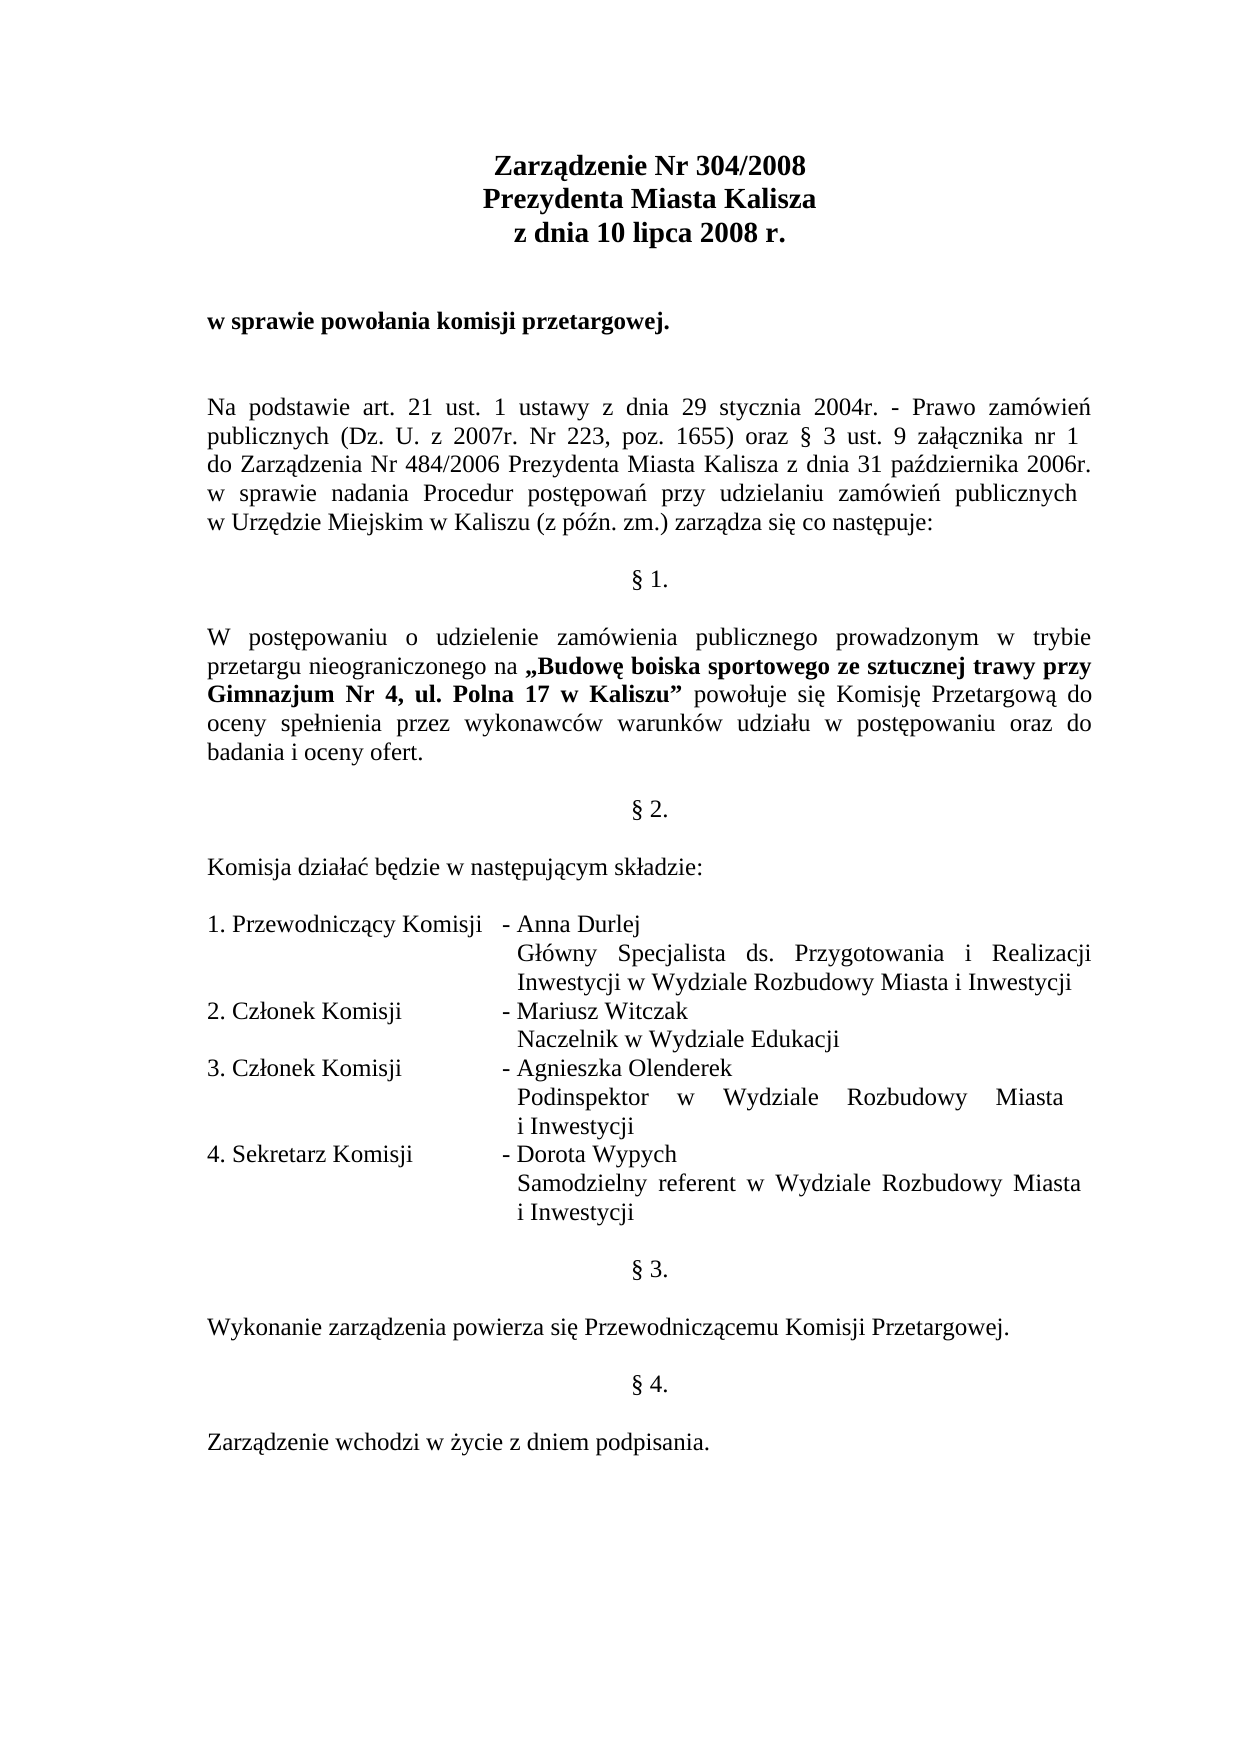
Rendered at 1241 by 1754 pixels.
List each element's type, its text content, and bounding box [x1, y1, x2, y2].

text 2. Członek Komisji - Mariusz Witczak [207, 996, 1092, 1024]
text § 2. [207, 794, 1092, 823]
text § 4. [207, 1369, 1092, 1398]
text Na podstawie art. 21 ust. 1 ustawy z dnia 29 stycznia 2004r. - Prawo zamówień publicznych (Dz. U. z 2007r. Nr 223, poz. 1655) oraz § 3 ust. 9 załącznika nr 1 do Zarządzenia Nr 484/2006 Prezydenta Miasta Kalisza z dnia 31 października 2006r. w sprawie nadania Procedur postępowań przy udzielaniu zamówień publicznych w Urzędzie Miejskim w Kaliszu (z późn. zm.) zarządza się co następuje: [207, 392, 1092, 536]
text Główny Specjalista ds. Przygotowania i Realizacji Inwestycji w Wydziale Rozbudowy Miasta i Inwestycji [517, 938, 1092, 996]
text w sprawie powołania komisji przetargowej. [207, 306, 1092, 334]
text Prezydenta Miasta Kalisza [207, 181, 1092, 215]
text Zarządzenie Nr 304/2008 [207, 148, 1092, 181]
text § 1. [207, 564, 1092, 593]
text Zarządzenie wchodzi w życie z dniem podpisania. [207, 1427, 1092, 1456]
text Komisja działać będzie w następującym składzie: [207, 852, 1092, 881]
text Wykonanie zarządzenia powierza się Przewodniczącemu Komisji Przetargowej. [207, 1312, 1092, 1341]
text 4. Sekretarz Komisji - Dorota Wypych [207, 1139, 1092, 1168]
text Podinspektor w Wydziale Rozbudowy Miasta i Inwestycji [517, 1082, 1092, 1139]
text § 3. [207, 1254, 1092, 1283]
text 1. Przewodniczący Komisji - Anna Durlej [207, 909, 1092, 938]
text z dnia 10 lipca 2008 r. [207, 215, 1092, 248]
text Naczelnik w Wydziale Edukacji [517, 1024, 1092, 1053]
text Samodzielny referent w Wydziale Rozbudowy Miasta i Inwestycji [517, 1168, 1092, 1226]
text W postępowaniu o udzielenie zamówienia publicznego prowadzonym w trybie przetargu nieograniczonego na „Budowę boiska sportowego ze sztucznej trawy przy Gimnazjum Nr 4, ul. Polna 17 w Kaliszu” powołuje się Komisję Przetargową do oceny spełnienia przez wykonawców warunków udziału w postępowaniu oraz do badania i oceny ofert. [207, 622, 1092, 766]
text 3. Członek Komisji - Agnieszka Olenderek [207, 1053, 1092, 1082]
